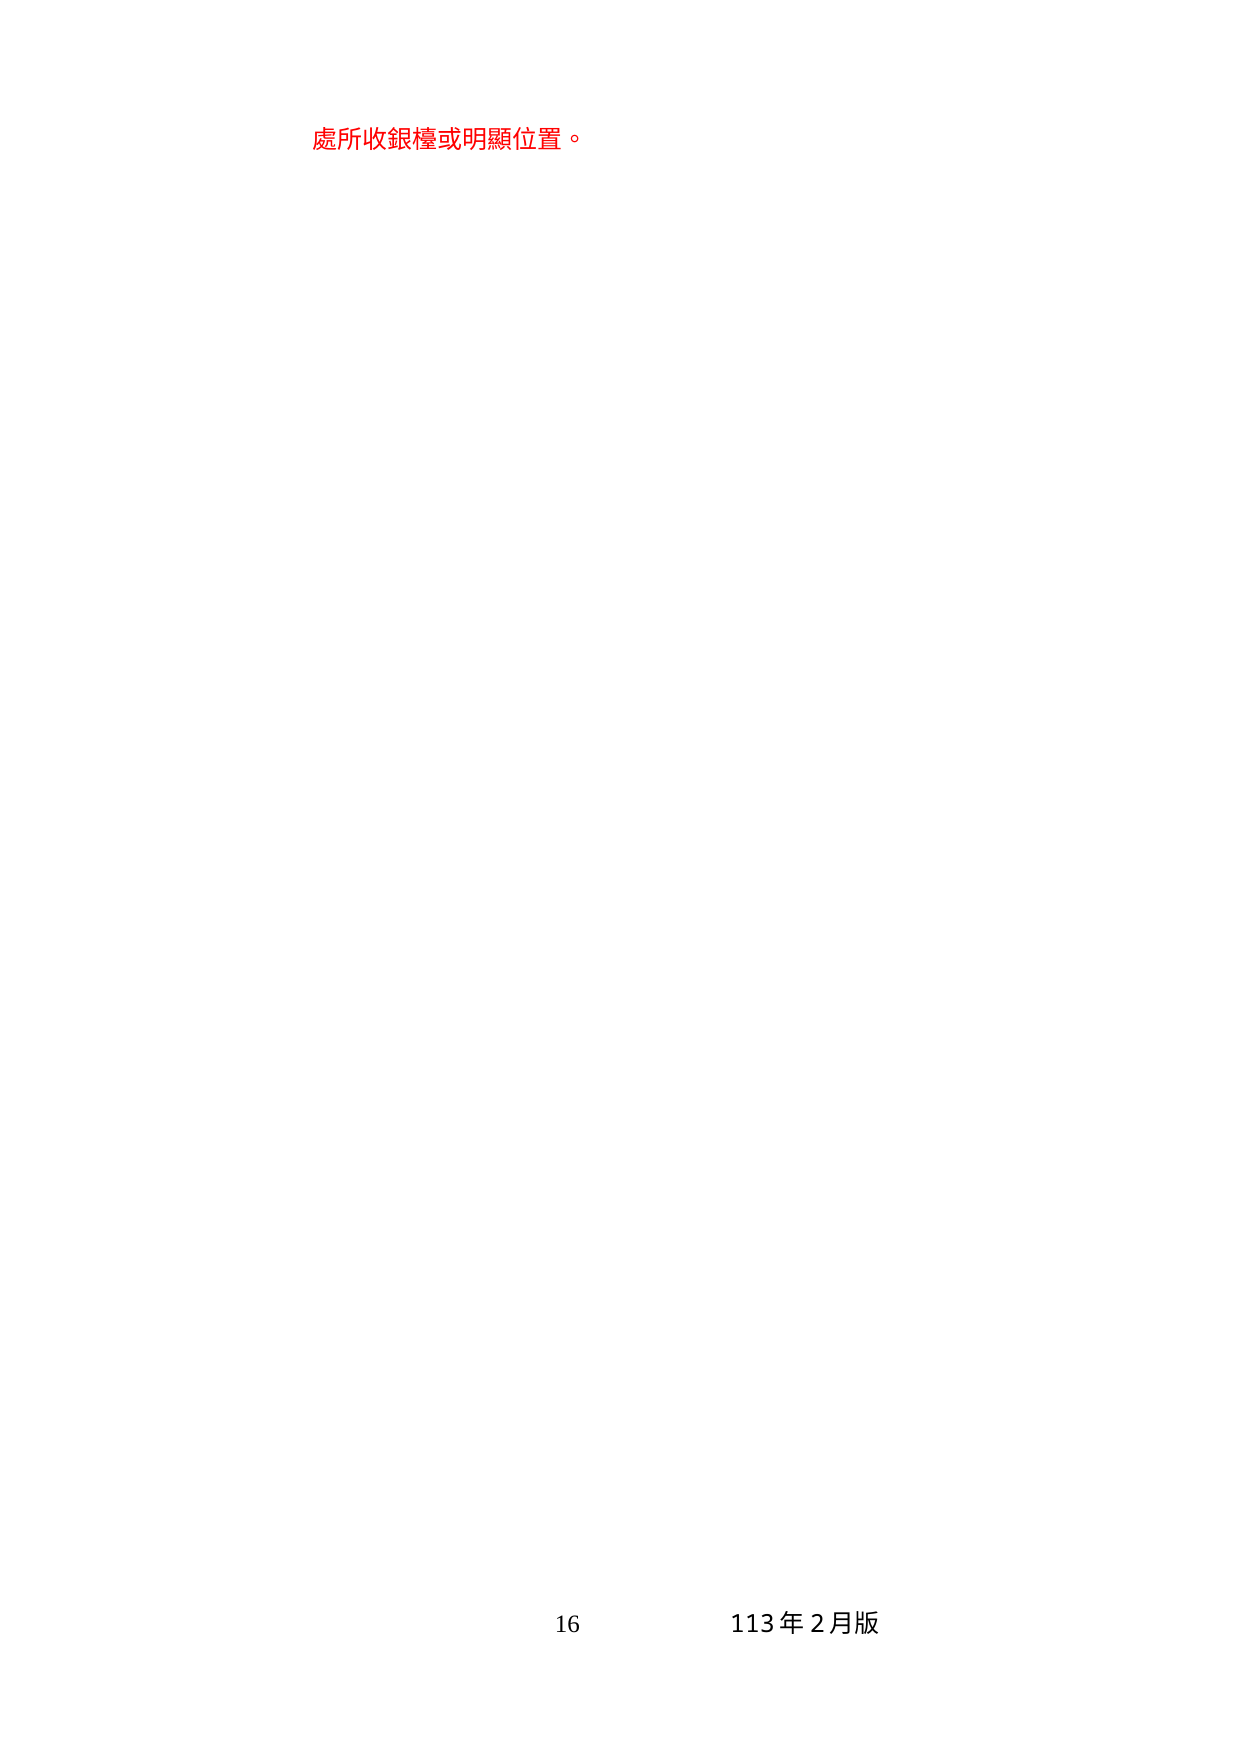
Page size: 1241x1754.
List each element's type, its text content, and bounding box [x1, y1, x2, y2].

text 處所收銀檯或明顯位置。 [187, 96, 1053, 159]
